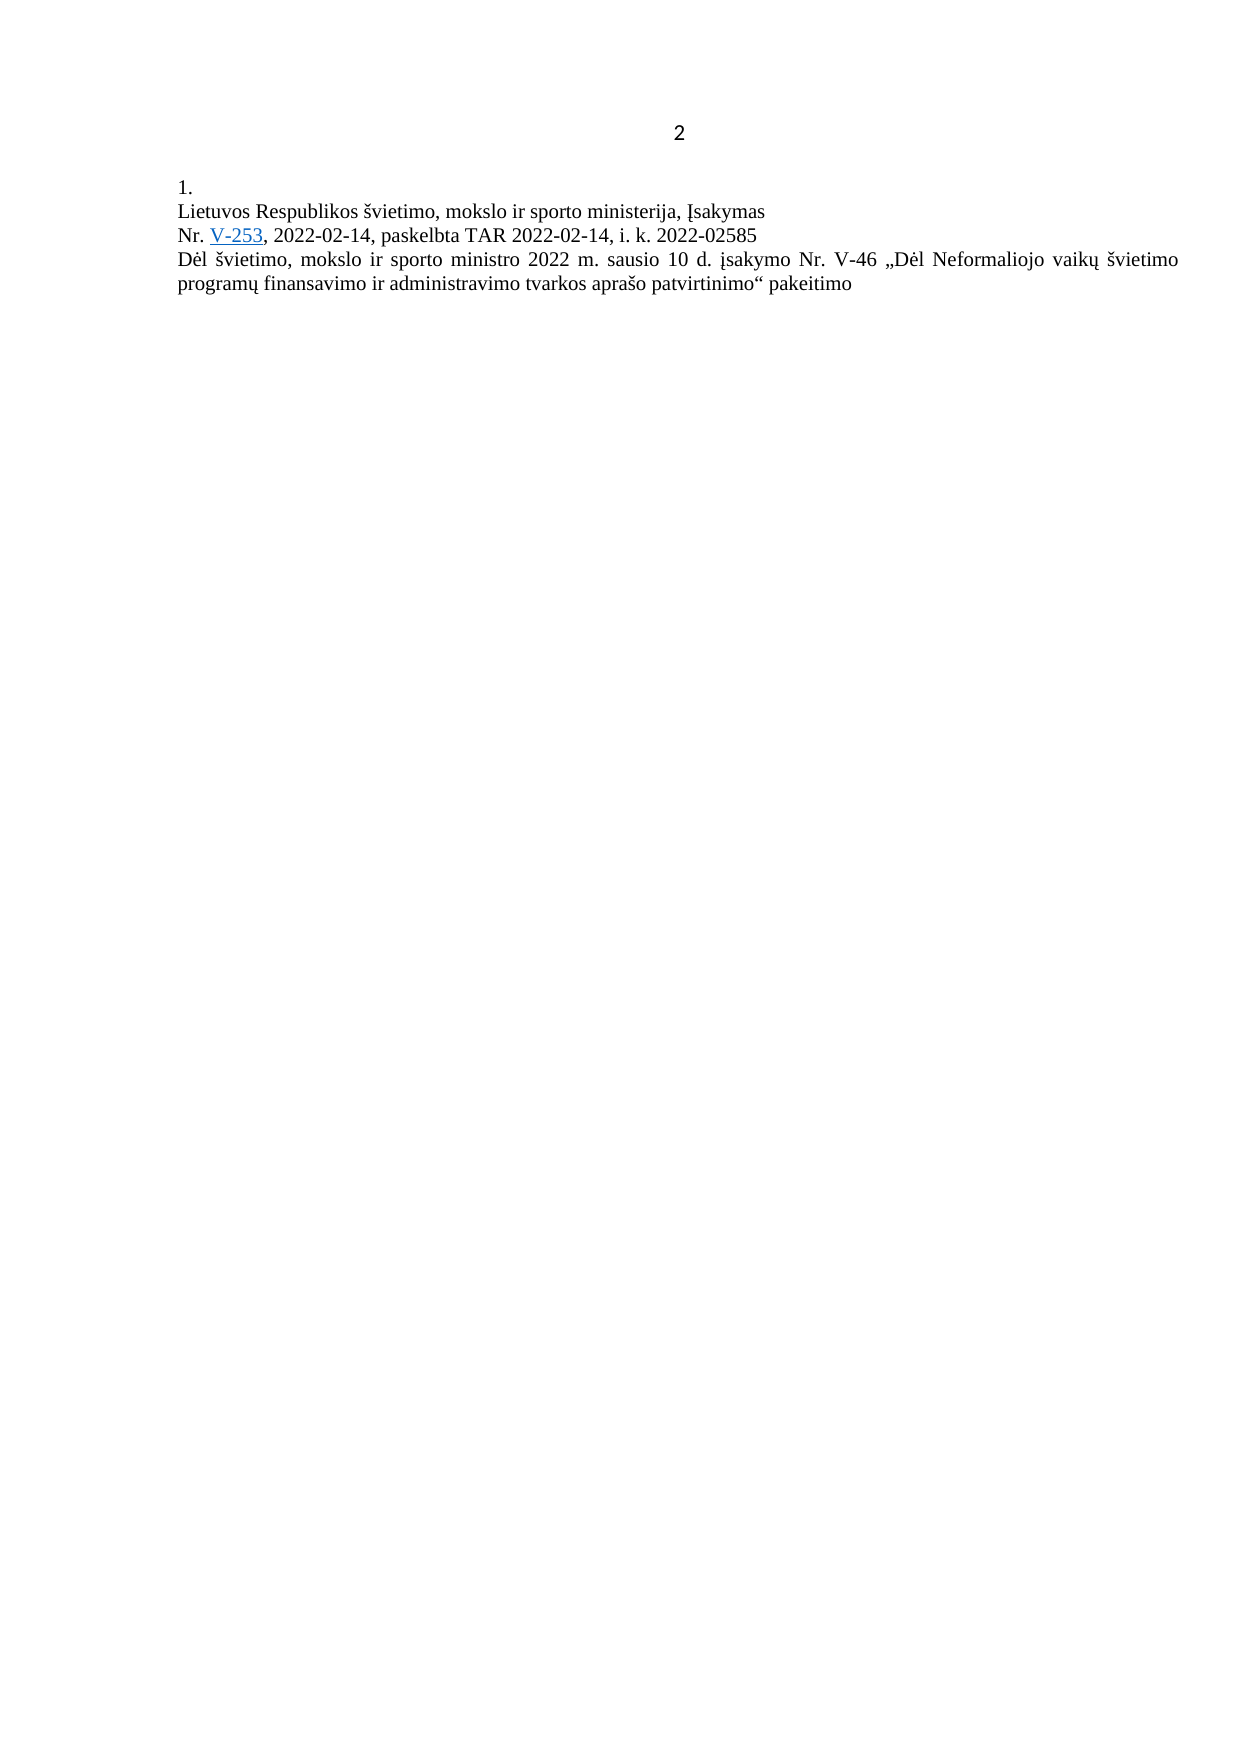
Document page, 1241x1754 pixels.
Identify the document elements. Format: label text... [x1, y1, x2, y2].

text Lietuvos Respublikos švietimo, mokslo ir sporto ministerija, Įsakymas [177, 199, 1181, 223]
text Nr. V-253, 2022-02-14, paskelbta TAR 2022-02-14, i. k. 2022-02585 [177, 223, 1181, 247]
text 1. [177, 175, 1181, 199]
text Dėl švietimo, mokslo ir sporto ministro 2022 m. sausio 10 d. įsakymo Nr. V-46 „Dėl Neformaliojo vaikų švietimo programų finansavimo ir administravimo tvarkos aprašo patvirtinimo“ pakeitimo [177, 247, 1181, 295]
